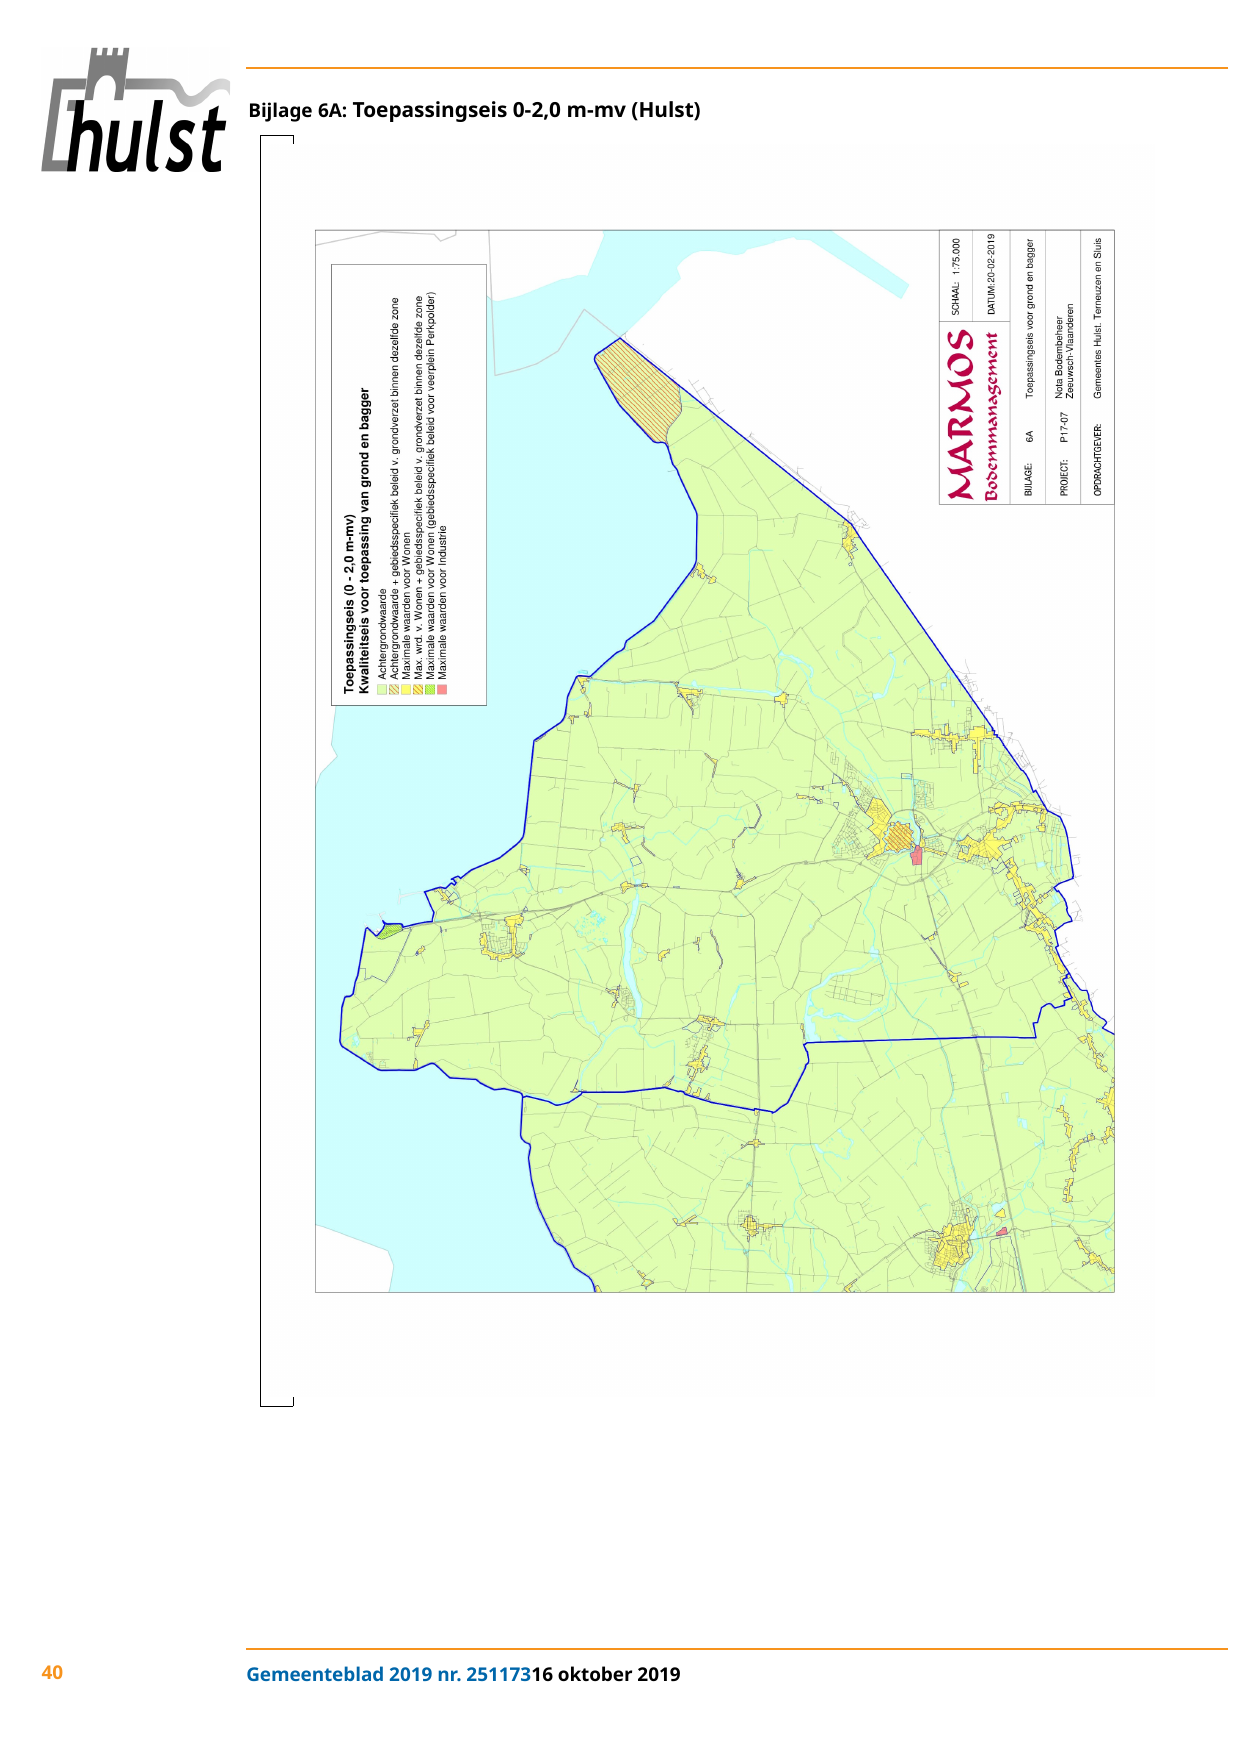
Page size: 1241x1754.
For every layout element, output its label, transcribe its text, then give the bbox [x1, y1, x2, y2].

text Bijlage 6A: Toepassingseis 0-2,0 m-mv (Hulst) [248, 95, 1152, 123]
picture [268, 144, 1155, 1397]
picture [41, 47, 231, 172]
